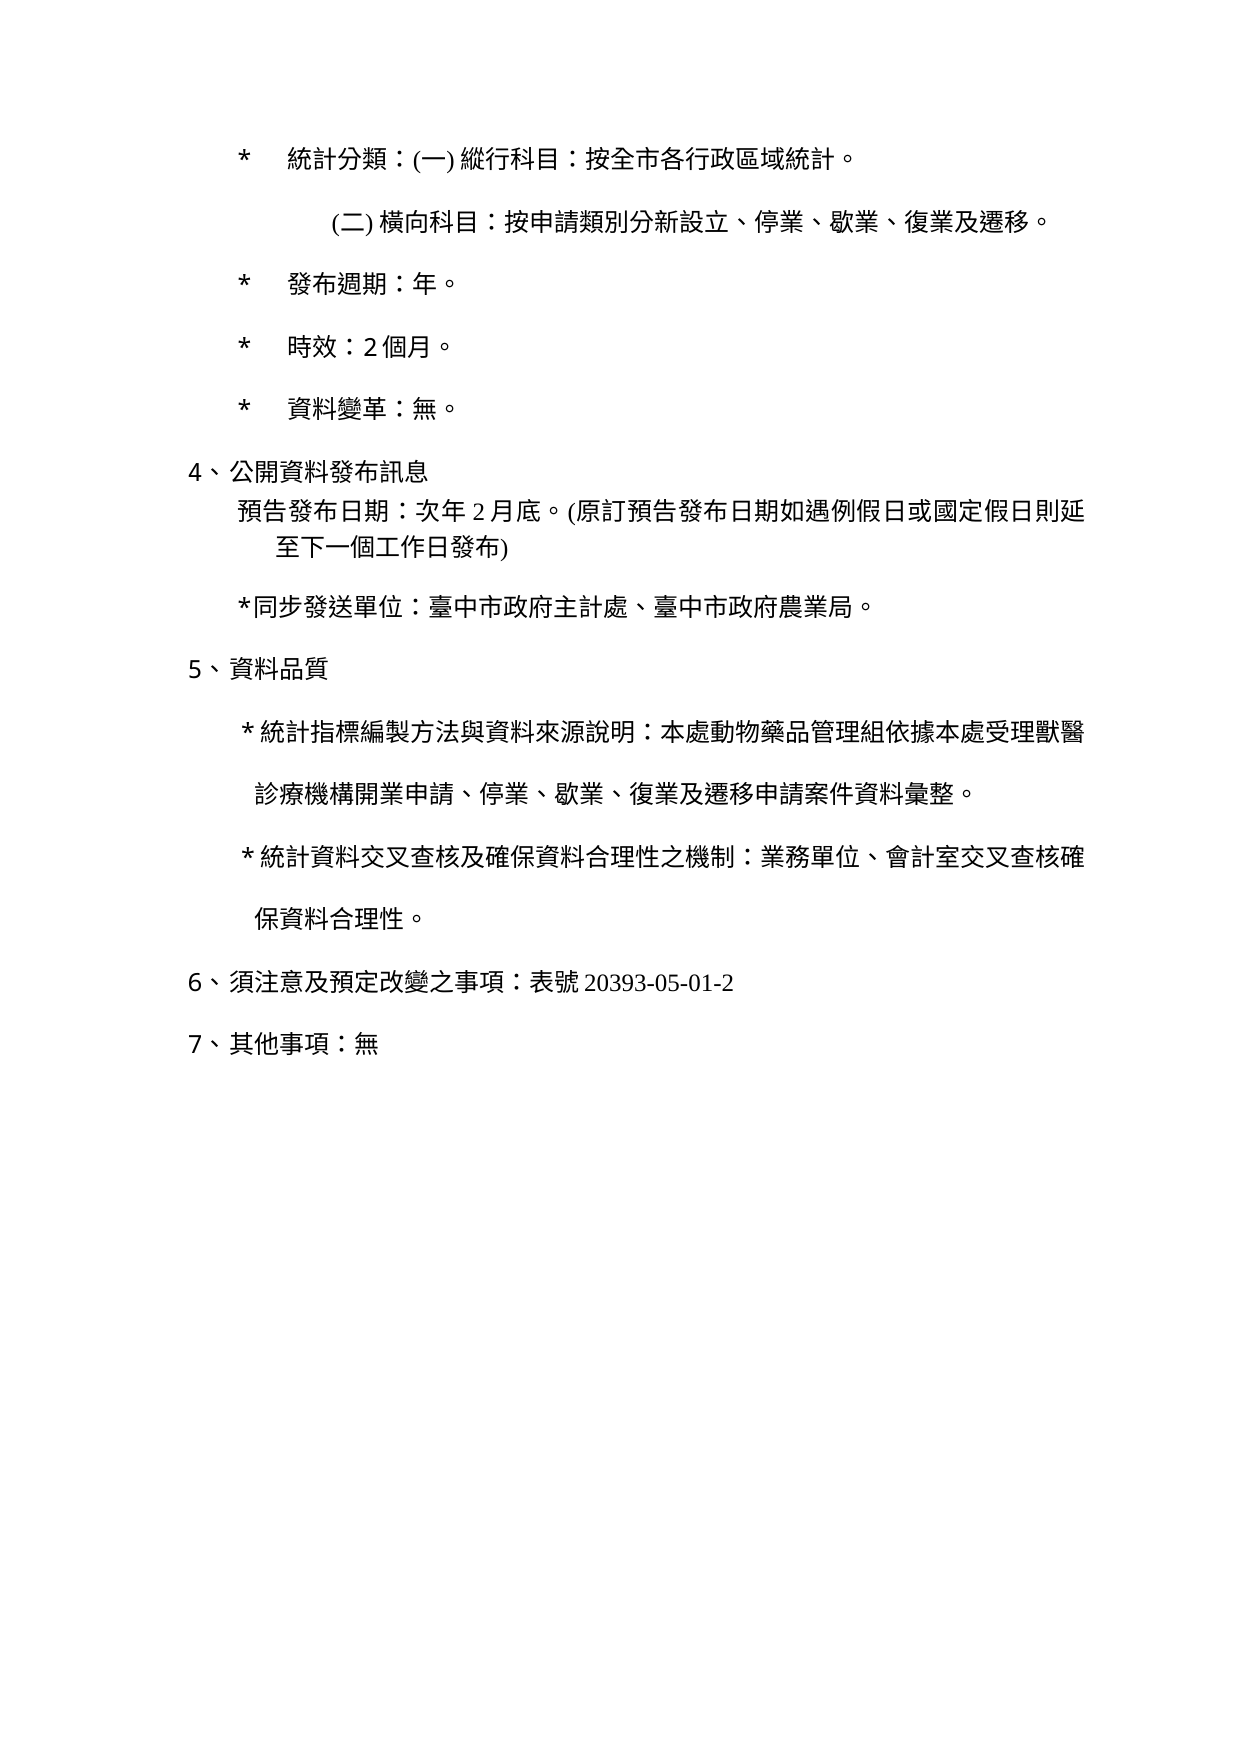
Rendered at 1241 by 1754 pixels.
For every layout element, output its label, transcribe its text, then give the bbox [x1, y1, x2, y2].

list 公開資料發布訊息 [187, 429, 1087, 491]
list 發布週期：年。 [237, 241, 1087, 304]
list 資料變革：無。 [237, 366, 1087, 429]
list 統計資料交叉查核及確保資料合理性之機制：業務單位、會計室交叉查核確保資料合理性。 [241, 814, 1087, 939]
list 其他事項：無 [187, 1001, 1087, 1064]
list 同步發送單位：臺中市政府主計處、臺中市政府農業局。 [237, 564, 1087, 626]
list 統計分類：(一) 縱行科目：按全市各行政區域統計。 [237, 116, 1087, 179]
list 統計指標編製方法與資料來源說明：本處動物藥品管理組依據本處受理獸醫診療機構開業申請、停業、歇業、復業及遷移申請案件資料彙整。 [241, 689, 1087, 814]
text 預告發布日期：次年2月底。(原訂預告發布日期如遇例假日或國定假日則延至下一個工作日發布) [237, 491, 1087, 564]
list 須注意及預定改變之事項：表號20393-05-01-2 [187, 939, 1087, 1001]
text (二) 橫向科目：按申請類別分新設立、停業、歇業、復業及遷移。 [288, 179, 1087, 241]
list 資料品質 [187, 626, 1087, 689]
list 時效：2個月。 [237, 304, 1087, 366]
